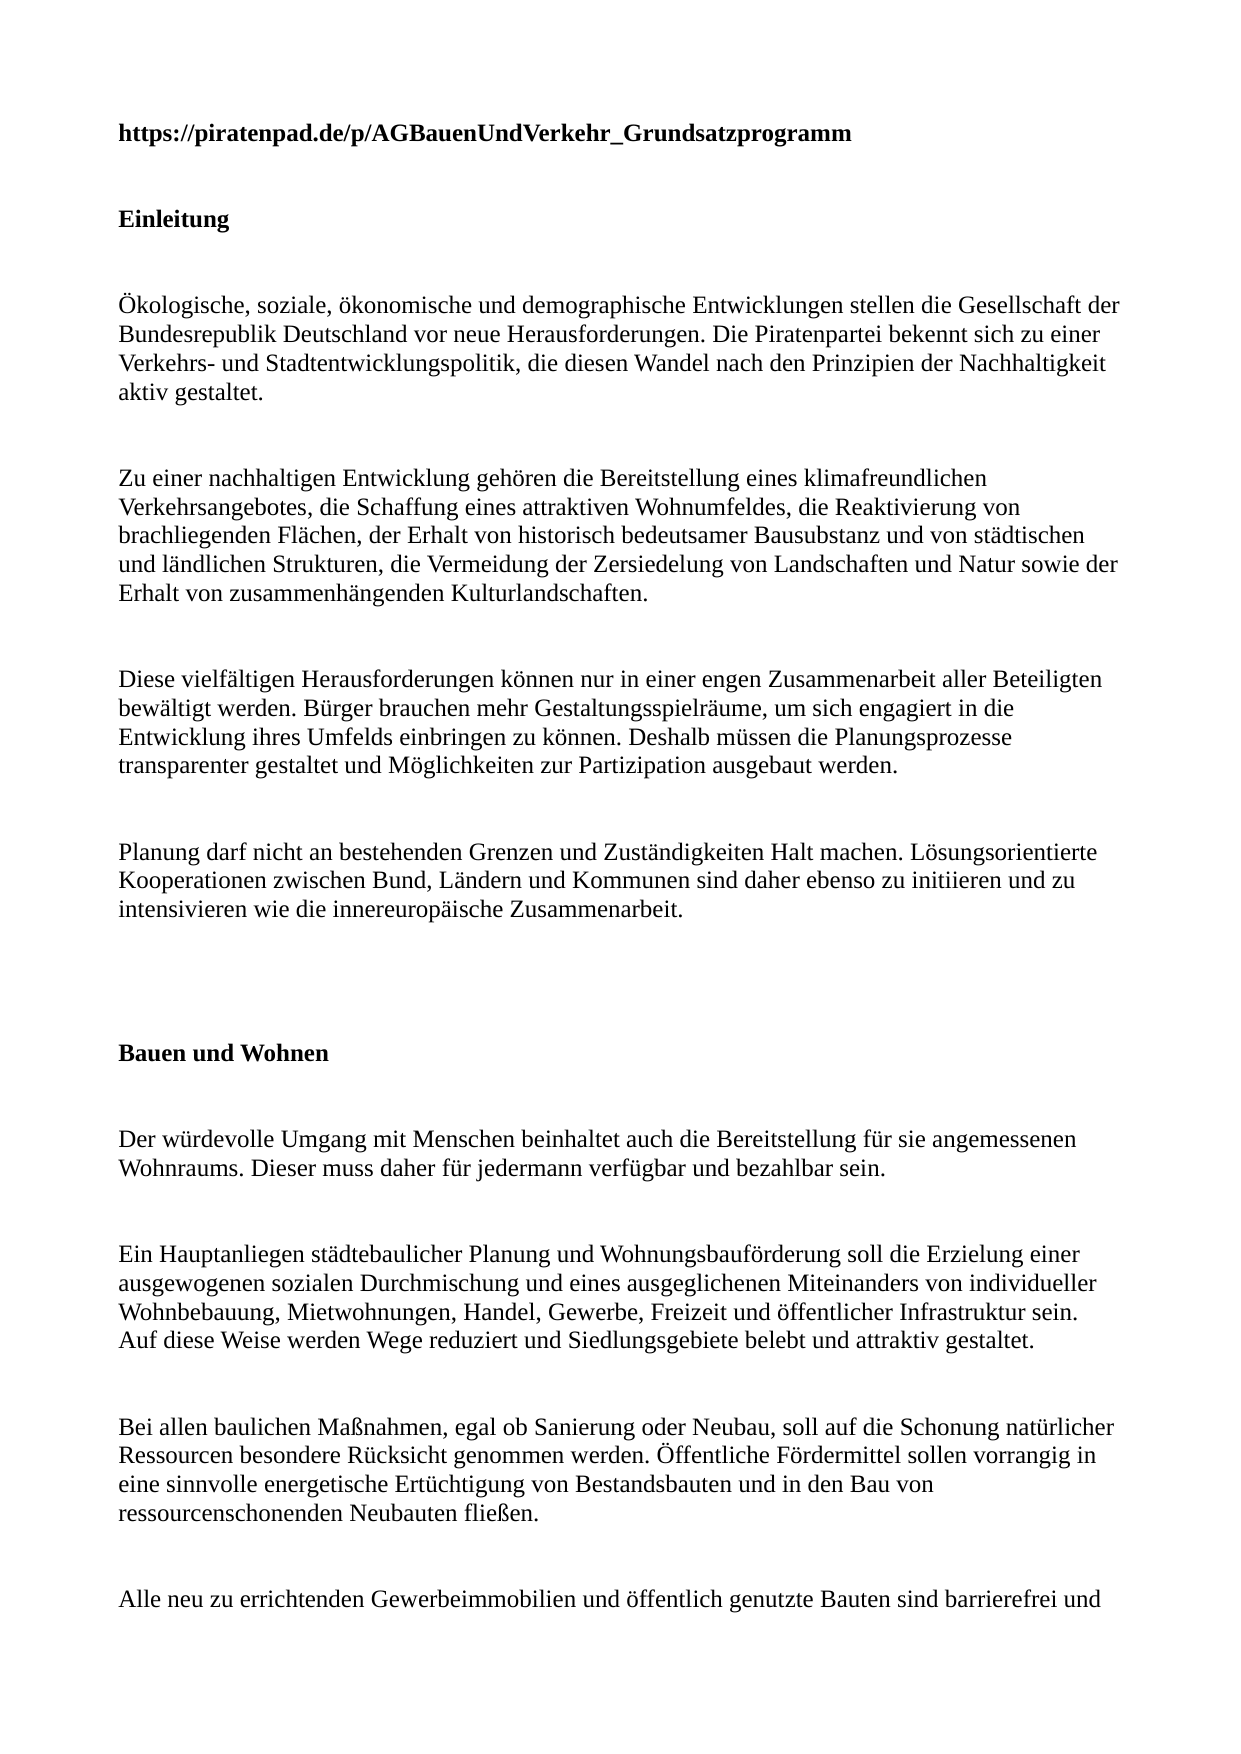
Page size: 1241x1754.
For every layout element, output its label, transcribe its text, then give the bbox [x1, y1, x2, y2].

text Bauen und Wohnen [118, 1038, 1122, 1067]
text Bei allen baulichen Maßnahmen, egal ob Sanierung oder Neubau, soll auf die Schonung natürlicher Ressourcen besondere Rücksicht genommen werden. Öffentliche Fördermittel sollen vorrangig in eine sinnvolle energetische Ertüchtigung von Bestandsbauten und in den Bau von ressourcenschonenden Neubauten fließen. [118, 1412, 1122, 1527]
text Ökologische, soziale, ökonomische und demographische Entwicklungen stellen die Gesellschaft der Bundesrepublik Deutschland vor neue Herausforderungen. Die Piratenpartei bekennt sich zu einer Verkehrs- und Stadtentwicklungspolitik, die diesen Wandel nach den Prinzipien der Nachhaltigkeit aktiv gestaltet. [118, 291, 1122, 406]
text Ein Hauptanliegen städtebaulicher Planung und Wohnungsbauförderung soll die Erzielung einer ausgewogenen sozialen Durchmischung und eines ausgeglichenen Miteinanders von individueller Wohnbebauung, Mietwohnungen, Handel, Gewerbe, Freizeit und öffentlicher Infrastruktur sein. Auf diese Weise werden Wege reduziert und Siedlungsgebiete belebt und attraktiv gestaltet. [118, 1239, 1122, 1354]
text Diese vielfältigen Herausforderungen können nur in einer engen Zusammenarbeit aller Beteiligten bewältigt werden. Bürger brauchen mehr Gestaltungsspielräume, um sich engagiert in die Entwicklung ihres Umfelds einbringen zu können. Deshalb müssen die Planungsprozesse transparenter gestaltet und Möglichkeiten zur Partizipation ausgebaut werden. [118, 664, 1122, 779]
text https://piratenpad.de/p/AGBauenUndVerkehr_Grundsatzprogramm [118, 118, 1122, 147]
text Planung darf nicht an bestehenden Grenzen und Zuständigkeiten Halt machen. Lösungsorientierte Kooperationen zwischen Bund, Ländern und Kommunen sind daher ebenso zu initiieren und zu intensivieren wie die innereuropäische Zusammenarbeit. [118, 837, 1122, 923]
text Zu einer nachhaltigen Entwicklung gehören die Bereitstellung eines klimafreundlichen Verkehrsangebotes, die Schaffung eines attraktiven Wohnumfeldes, die Reaktivierung von brachliegenden Flächen, der Erhalt von historisch bedeutsamer Bausubstanz und von städtischen und ländlichen Strukturen, die Vermeidung der Zersiedelung von Landschaften und Natur sowie der Erhalt von zusammenhängenden Kulturlandschaften. [118, 463, 1122, 607]
text Einleitung [118, 204, 1122, 233]
text Alle neu zu errichtenden Gewerbeimmobilien und öffentlich genutzte Bauten sind barrierefrei und [118, 1584, 1122, 1613]
text Der würdevolle Umgang mit Menschen beinhaltet auch die Bereitstellung für sie angemessenen Wohnraums. Dieser muss daher für jedermann verfügbar und bezahlbar sein. [118, 1124, 1122, 1182]
